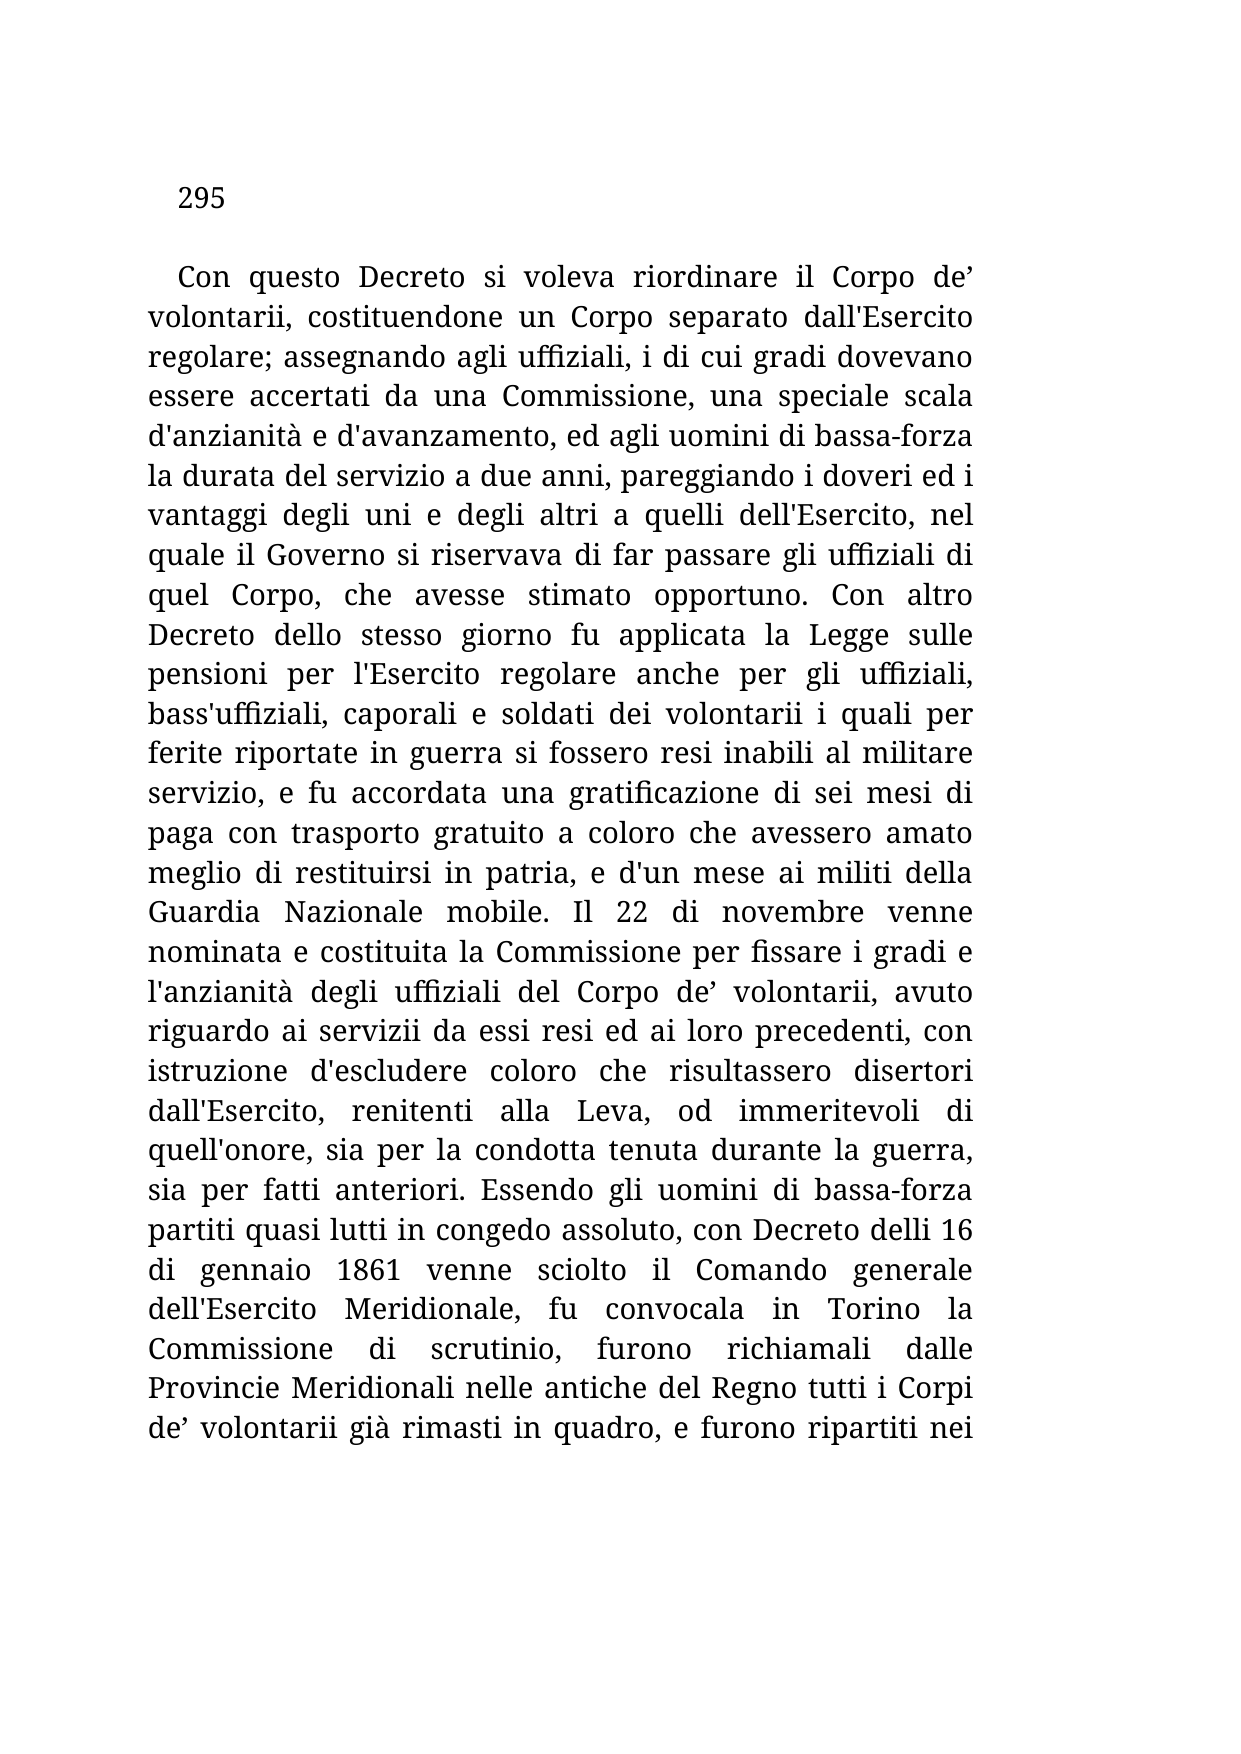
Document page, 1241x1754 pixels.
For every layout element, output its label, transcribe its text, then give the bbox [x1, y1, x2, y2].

text Con questo Decreto si voleva riordinare il Corpo de’ volontarii, costituendone un Corpo separato dall'Esercito regolare; assegnando agli uffiziali, i di cui gradi dovevano essere accertati da una Commissione, una speciale scala d'anzianità e d'avanzamento, ed agli uomini di bassa-forza la durata del servizio a due anni, pareggiando i doveri ed i vantaggi degli uni e degli altri a quelli dell'Esercito, nel quale il Governo si riservava di far passare gli uffiziali di quel Corpo, che avesse stimato opportuno. Con altro Decreto dello stesso giorno fu applicata la Legge sulle pensioni per l'Esercito regolare anche per gli uffiziali, bass'uffiziali, caporali e soldati dei volontarii i quali per ferite riportate in guerra si fossero resi inabili al militare servizio, e fu accordata una gratificazione di sei mesi di paga con trasporto gratuito a coloro che avessero amato meglio di restituirsi in patria, e d'un mese ai militi della Guardia Nazionale mobile. Il 22 di novembre venne nominata e costituita la Commissione per fissare i gradi e l'anzianità degli uffiziali del Corpo de’ volontarii, avuto riguardo ai servizii da essi resi ed ai loro precedenti, con istruzione d'escludere coloro che risultassero disertori dall'Esercito, renitenti alla Leva, od immeritevoli di quell'onore, sia per la condotta tenuta durante la guerra, sia per fatti anteriori. Essendo gli uomini di bassa-forza partiti quasi lutti in congedo assoluto, con Decreto delli 16 di gennaio 1861 venne sciolto il Comando generale dell'Esercito Meridionale, fu convocala in Torino la Commissione di scrutinio, furono richiamali dalle Provincie Meridionali nelle antiche del Regno tutti i Corpi de’ volontarii già rimasti in quadro, e furono ripartiti nei [148, 257, 974, 1447]
text 295 [148, 177, 974, 217]
